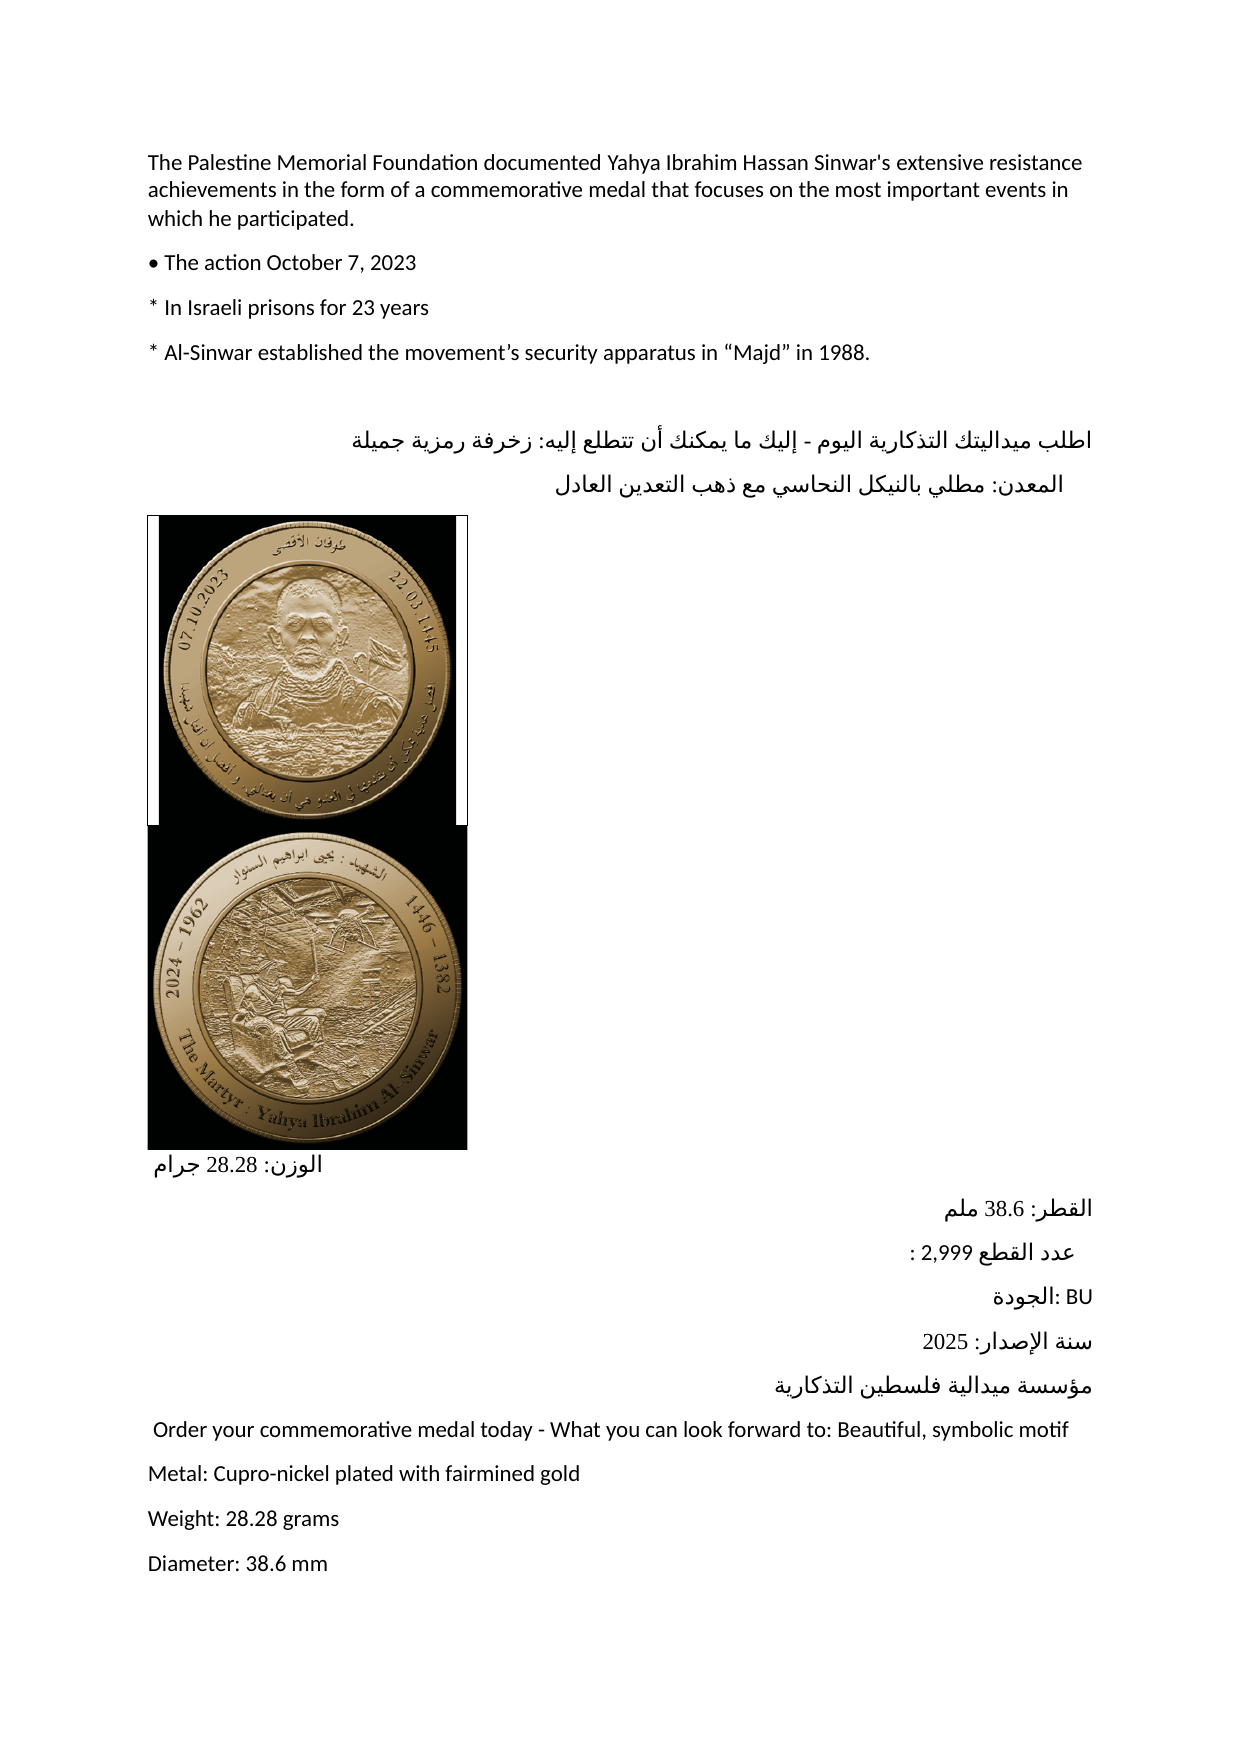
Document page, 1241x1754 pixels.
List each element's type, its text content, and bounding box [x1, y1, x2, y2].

text Metal: Cupro-nickel plated with fairmined gold [148, 1459, 1093, 1487]
text Diameter: 38.6 mm [148, 1549, 1093, 1577]
table_header [457, 516, 467, 825]
text * Al-Sinwar established the movement’s security apparatus in “Majd” in 1988. [148, 338, 1093, 366]
text Weight: 28.28 grams [148, 1504, 1093, 1532]
text الوزن: 28.28 جرام [148, 826, 1093, 1178]
table_header [148, 516, 158, 825]
text : 2,999 عدد القطع [148, 1238, 1093, 1266]
text مؤسسة ميدالية فلسطين التذكارية [148, 1372, 1093, 1398]
text اطلب ميداليتك التذكارية اليوم - إليك ما يمكنك أن تتطلع إليه: زخرفة رمزية جميلة [148, 427, 1093, 453]
text الجودة: BU [148, 1282, 1093, 1310]
text * In Israeli prisons for 23 years [148, 293, 1093, 321]
text سنة الإصدار: 2025 [148, 1327, 1093, 1355]
text • The action October 7, 2023 [148, 248, 1093, 276]
text المعدن: مطلي بالنيكل النحاسي مع ذهب التعدين العادل [148, 470, 1093, 498]
text Order your commemorative medal today - What you can look forward to: Beautiful, symbolic motif [148, 1415, 1093, 1443]
text The Palestine Memorial Foundation documented Yahya Ibrahim Hassan Sinwar's extensive resistance achievements in the form of a commemorative medal that focuses on the most important events in which he participated. [148, 148, 1093, 232]
text القطر: 38.6 ملم [148, 1194, 1093, 1221]
